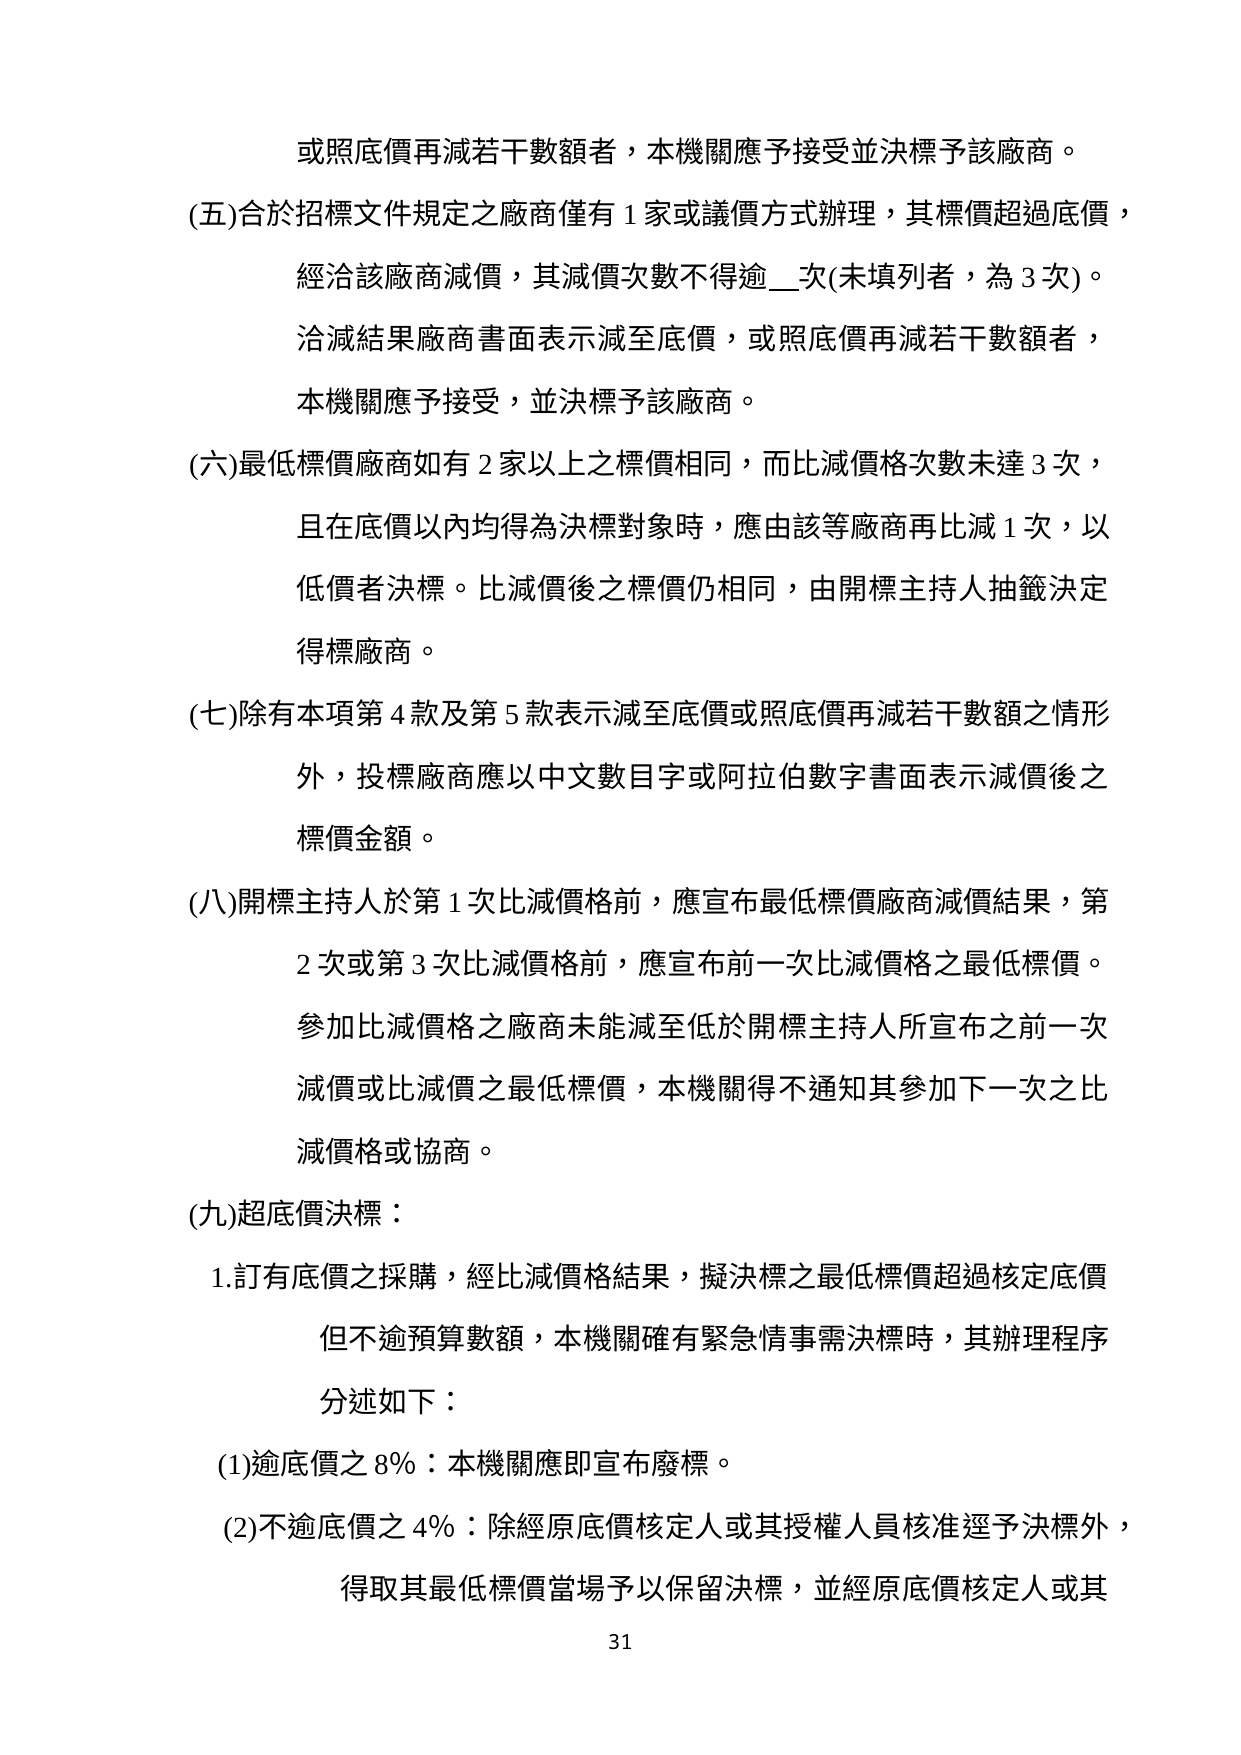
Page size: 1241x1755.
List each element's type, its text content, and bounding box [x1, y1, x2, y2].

text (1)逾底價之8％：本機關應即宣布廢標。 [130, 1420, 1110, 1483]
text (九)超底價決標： [130, 1170, 1110, 1233]
text 1.訂有底價之採購，經比減價格結果，擬決標之最低標價超過核定底價但不逾預算數額，本機關確有緊急情事需決標時，其辦理程序分述如下： [130, 1233, 1110, 1420]
text (六)最低標價廠商如有2家以上之標價相同，而比減價格次數未達3次，且在底價以內均得為決標對象時，應由該等廠商再比減1次，以低價者決標。比減價後之標價仍相同，由開標主持人抽籤決定得標廠商。 [130, 420, 1110, 670]
text (八)開標主持人於第1次比減價格前，應宣布最低標價廠商減價結果，第2次或第3次比減價格前，應宣布前一次比減價格之最低標價。參加比減價格之廠商未能減至低於開標主持人所宣布之前一次減價或比減價之最低標價，本機關得不通知其參加下一次之比減價格或協商。 [130, 858, 1110, 1170]
text (五)合於招標文件規定之廠商僅有1家或議價方式辦理，其標價超過底價，經洽該廠商減價，其減價次數不得逾 次(未填列者，為3次)。洽減結果廠商書面表示減至底價，或照底價再減若干數額者，本機關應予接受，並決標予該廠商。 [130, 170, 1110, 420]
text (四)比減價格時，僅餘1家廠商繼續減價者，該廠商以書面表示減至底價，或照底價再減若干數額者，本機關應予接受並決標予該廠商。 [130, 108, 1110, 170]
text (2)不逾底價之4％：除經原底價核定人或其授權人員核准逕予決標外，得取其最低標價當場予以保留決標，並經原底價核定人或其授權人員核准後予以決標。 [130, 1483, 1110, 1608]
text (七)除有本項第4款及第5款表示減至底價或照底價再減若干數額之情形外，投標廠商應以中文數目字或阿拉伯數字書面表示減價後之標價金額。 [130, 670, 1110, 858]
